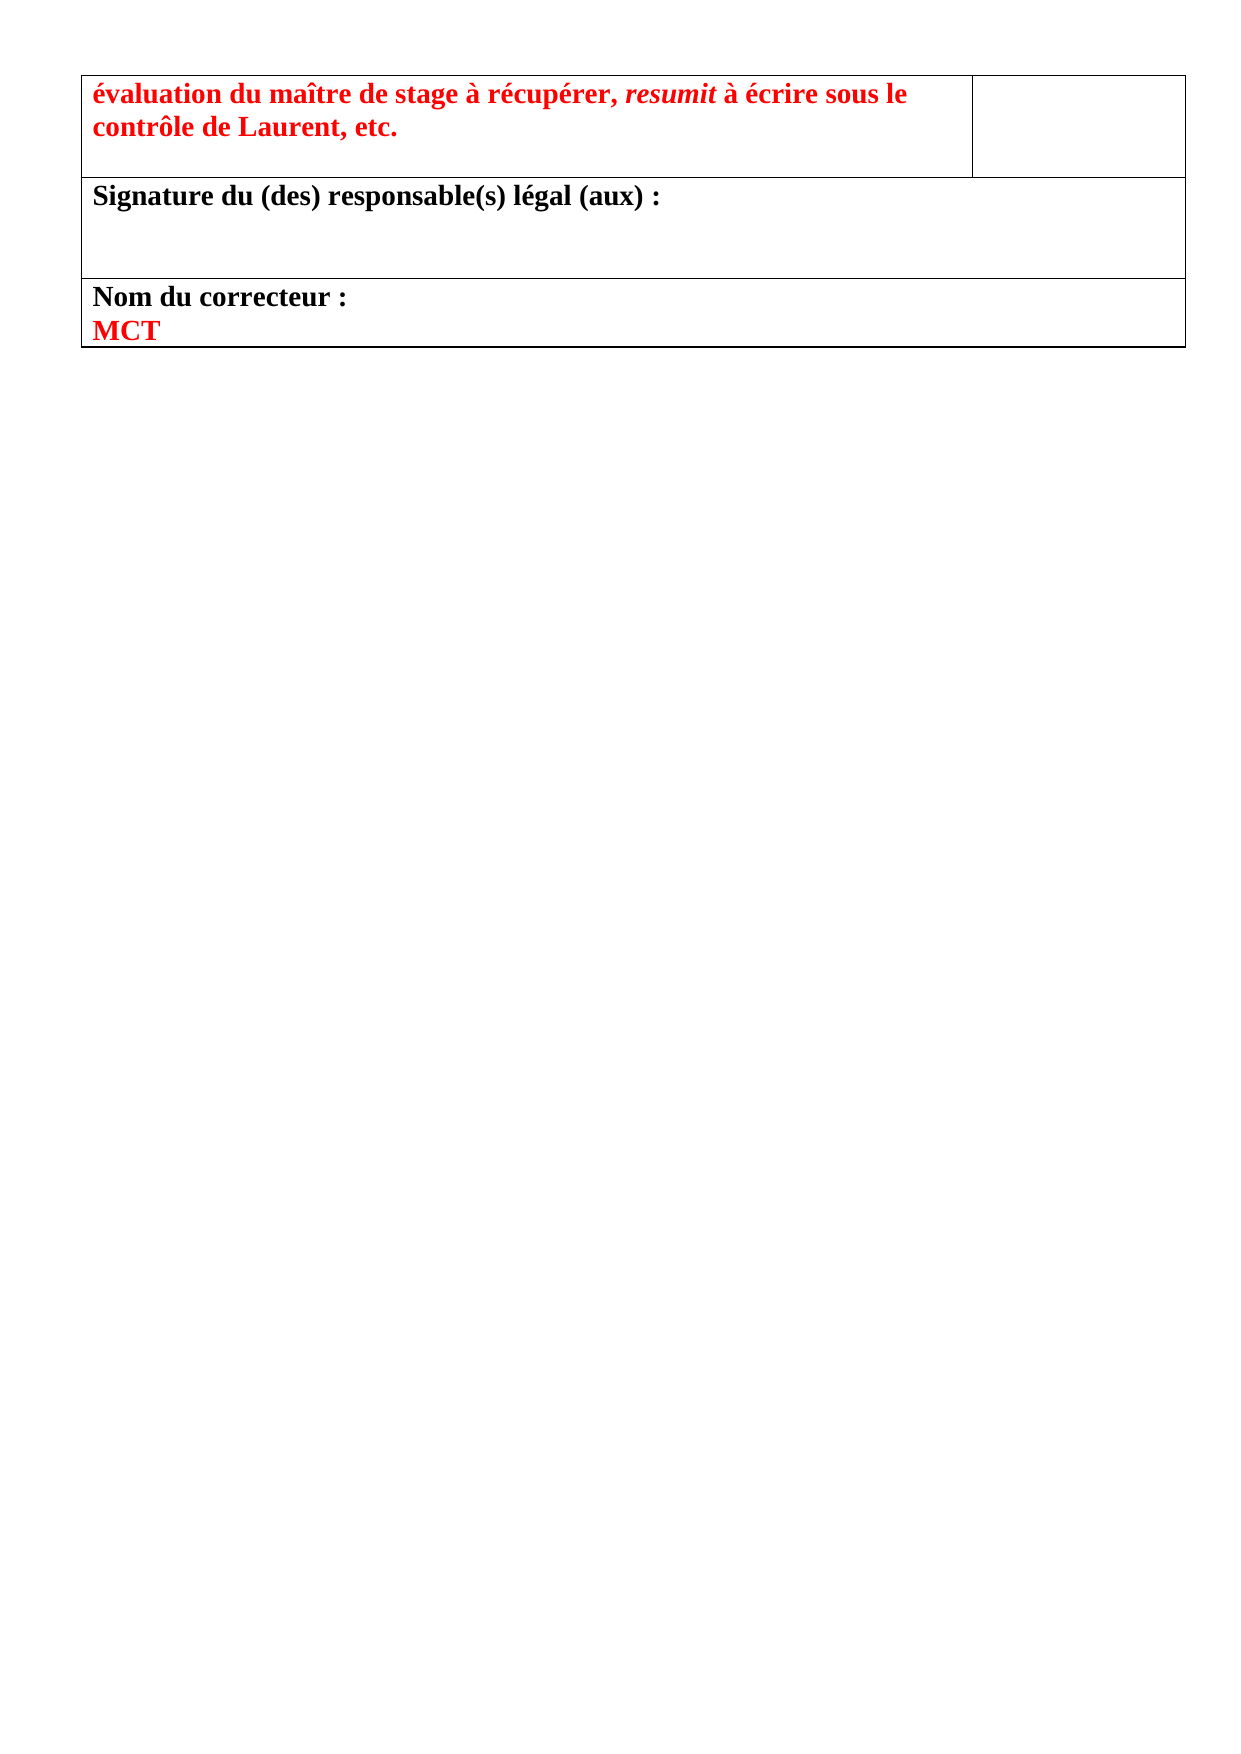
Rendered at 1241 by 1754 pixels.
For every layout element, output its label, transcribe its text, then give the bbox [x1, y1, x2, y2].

table_cell [973, 76, 1185, 177]
table_cell Signature du (des) responsable(s) légal (aux) : [82, 178, 1185, 278]
table_cell évaluation du maître de stage à récupérer, resumit à écrire sous le contrôle de Laurent, etc. [82, 76, 972, 177]
table_cell Nom du correcteur : MCT [82, 279, 1185, 346]
